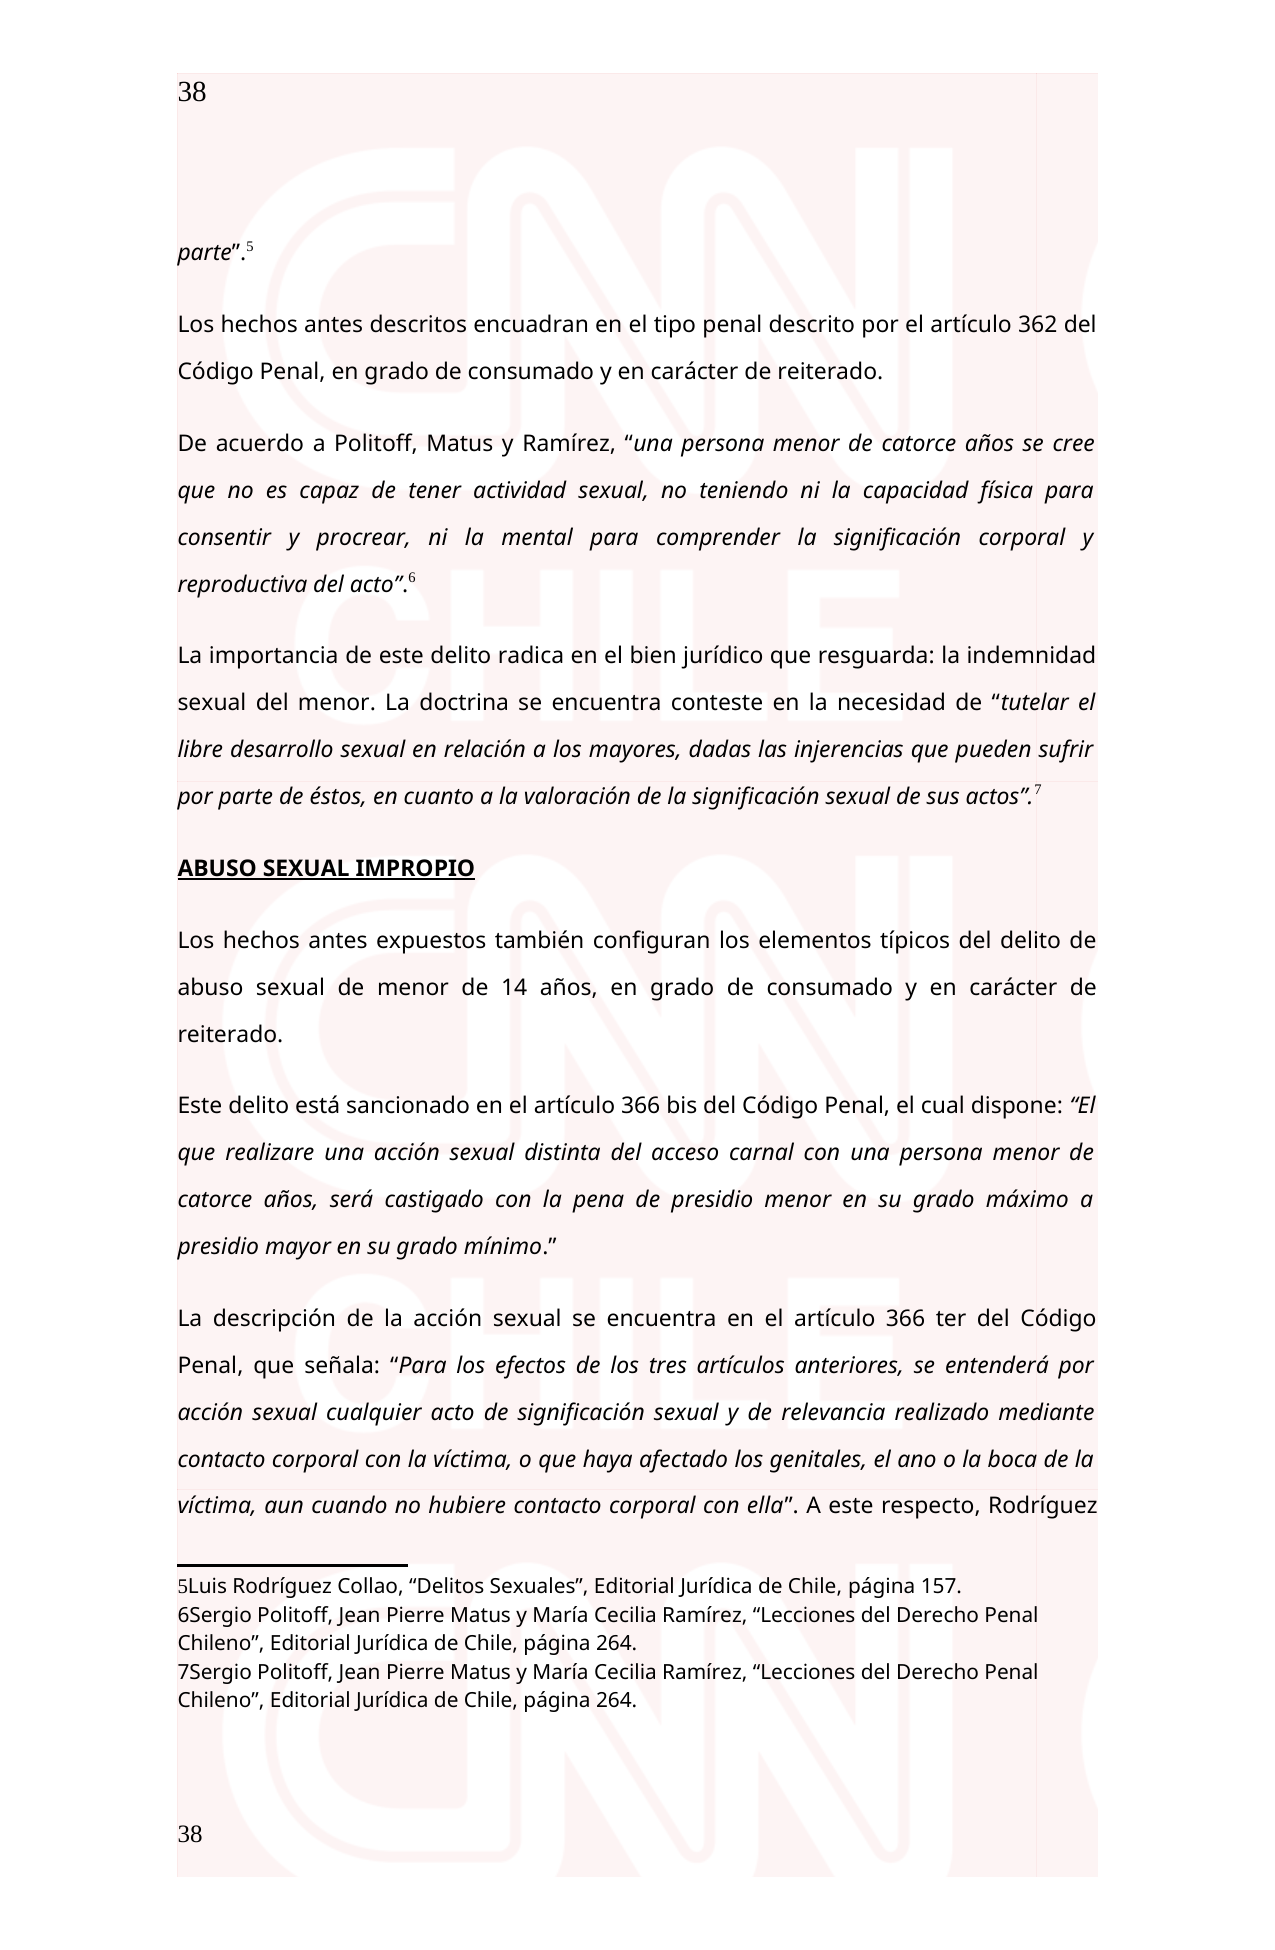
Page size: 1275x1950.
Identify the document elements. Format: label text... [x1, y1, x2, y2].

picture [177, 73, 1098, 236]
text Sergio Politoff, Jean Pierre Matus y María Cecilia Ramírez, “Lecciones del Derecho Penal Chileno”, Editorial Jurídica de Chile, página 264. [177, 1657, 1098, 1714]
picture [177, 267, 1098, 308]
text Este delito está sancionado en el artículo 366 bis del Código Penal, el cual dispone: “El que realizare una acción sexual distinta del acceso carnal con una persona menor de catorce años, será castigado con la pena de presidio menor en su grado máximo a presidio mayor en su grado mínimo.” [177, 1089, 1098, 1261]
text Luis Rodríguez Collao, “Delitos Sexuales”, Editorial Jurídica de Chile, página 157. [177, 1572, 1098, 1600]
text De acuerdo a Politoff, Matus y Ramírez, “una persona menor de catorce años se cree que no es capaz de tener actividad sexual, no teniendo ni la capacidad física para consentir y procrear, ni la mental para comprender la significación corporal y reproductiva del acto”. [177, 427, 1098, 599]
text La importancia de este delito radica en el bien jurídico que resguarda: la indemnidad sexual del menor. La doctrina se encuentra conteste en la necesidad de “tutelar el libre desarrollo sexual en relación a los mayores, dadas las injerencias que pueden sufrir por parte de éstos, en cuanto a la valoración de la significación sexual de sus actos”. [177, 639, 1098, 811]
picture [177, 386, 1098, 427]
picture [177, 883, 1098, 924]
picture [177, 1521, 1098, 1572]
text Figura consagrada en el artículo 362 del Código Penal que señala: “El que accediere carnalmente, por vía vaginal, anal o bucal, a una persona menor de catorce años, será castigado con presidio mayor en cualquiera de sus grados, aunque no concurra circunstancia alguna de las enumeradas en el artículo anterior”. En este sentido, Rodríguez Collao sostiene que “acceso carnal, en consecuencia, es sinónimo de introducción del pene en la vagina, el ano o la boca de la víctima”, y “que para tener por consumada la violación basta con que una parte del pene haya ingresado en el interior de alguna de las cavidades anteriormente nombradas”. En lo que concierne a la edad, el mismo autor señala que “en este caso, la ley presume iuris et de iure que el delincuente ha abusado del sujeto pasivo o, lo que es lo mismo, que no hubo consentimiento de su parte”. [177, 236, 1098, 267]
text Sergio Politoff, Jean Pierre Matus y María Cecilia Ramírez, “Lecciones del Derecho Penal Chileno”, Editorial Jurídica de Chile, página 264. [177, 1600, 1098, 1657]
text ABUSO SEXUAL IMPROPIO [177, 852, 1098, 883]
text Los hechos antes descritos encuadran en el tipo penal descrito por el artículo 362 del Código Penal, en grado de consumado y en carácter de reiterado. [177, 308, 1098, 386]
picture [177, 811, 1098, 852]
text Los hechos antes expuestos también configuran los elementos típicos del delito de abuso sexual de menor de 14 años, en grado de consumado y en carácter de reiterado. [177, 924, 1098, 1049]
text La descripción de la acción sexual se encuentra en el artículo 366 ter del Código Penal, que señala: “Para los efectos de los tres artículos anteriores, se entenderá por acción sexual cualquier acto de significación sexual y de relevancia realizado mediante contacto corporal con la víctima, o que haya afectado los genitales, el ano o la boca de la víctima, aun cuando no hubiere contacto corporal con ella”. A este respecto, Rodríguez [177, 1302, 1098, 1521]
picture [177, 1714, 1098, 1877]
picture [177, 1261, 1098, 1302]
picture [177, 599, 1098, 639]
picture [177, 1049, 1098, 1089]
